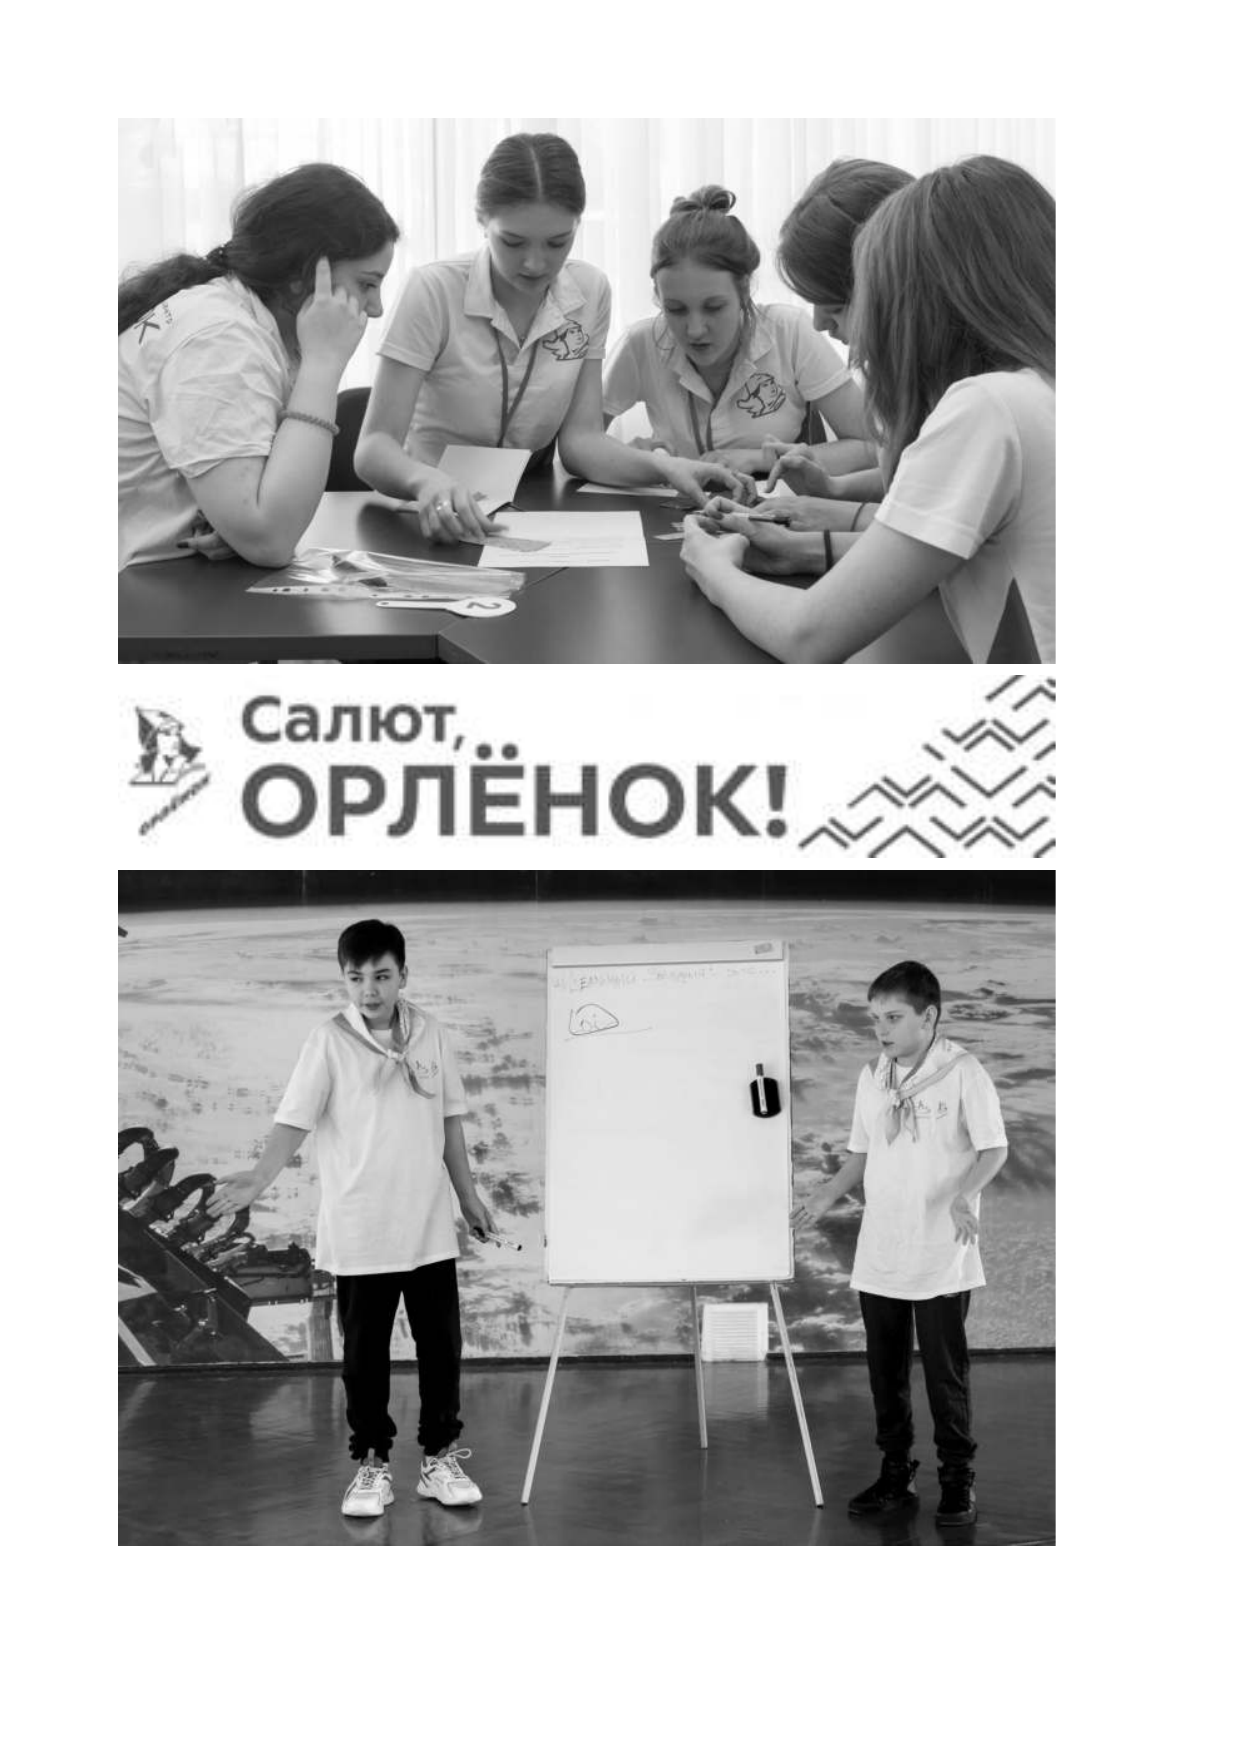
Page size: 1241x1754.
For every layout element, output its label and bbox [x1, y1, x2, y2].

picture [118, 870, 1056, 1546]
picture [118, 675, 1056, 858]
picture [118, 118, 1056, 664]
